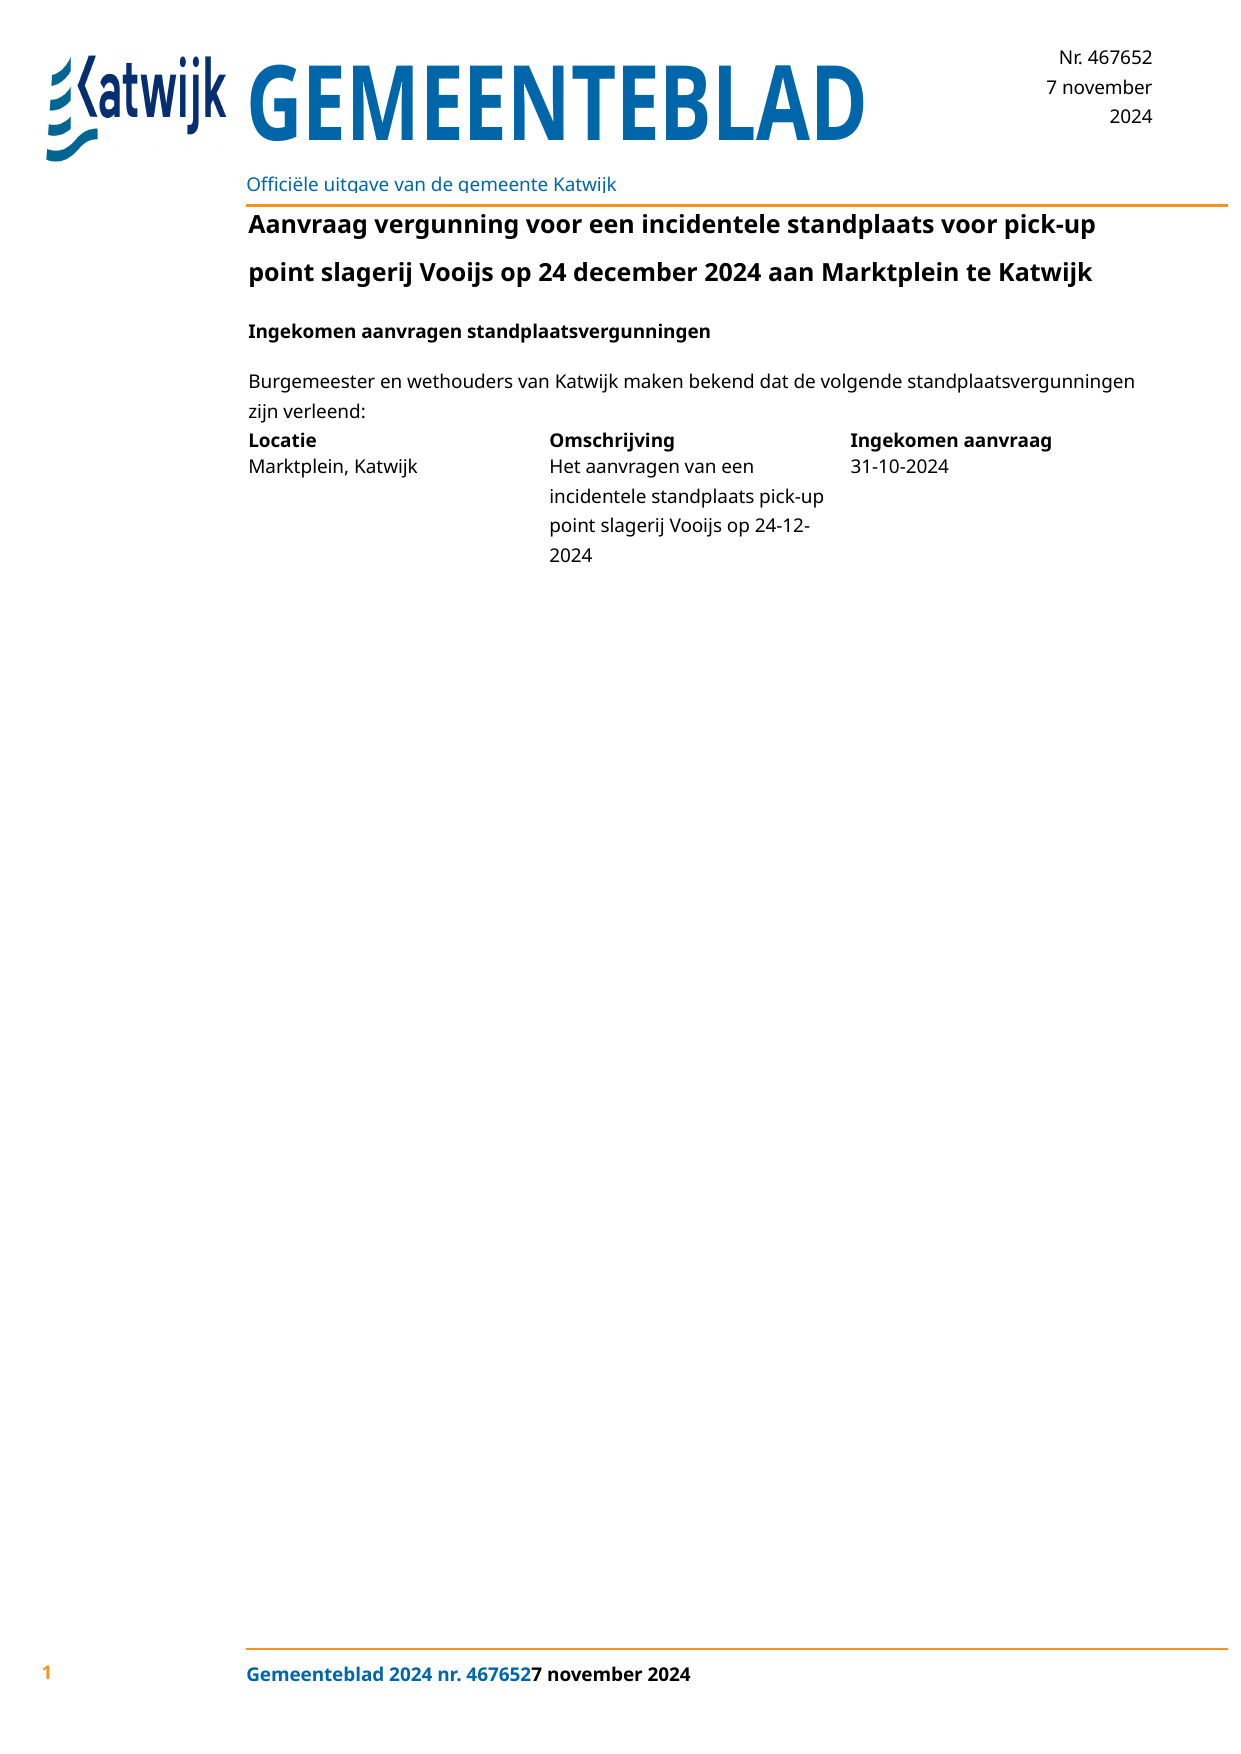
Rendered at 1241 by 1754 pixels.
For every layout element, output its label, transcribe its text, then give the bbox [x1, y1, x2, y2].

text Ingekomen aanvragen standplaatsvergunningen [248, 318, 1152, 344]
table_cell 31-10-2024 [850, 453, 1152, 568]
table_header Ingekomen aanvraag [850, 428, 1152, 453]
text Aanvraag vergunning voor een incidentele standplaats voor pick-up point slagerij Vooijs op 24 december 2024 aan Marktplein te Katwijk [248, 207, 1152, 288]
table_header Omschrijving [549, 428, 850, 453]
text Burgemeester en wethouders van Katwijk maken bekend dat de volgende standplaatsvergunningen zijn verleend: [248, 368, 1152, 424]
table_header Locatie [248, 428, 549, 453]
picture [41, 47, 231, 172]
table_cell Marktplein, Katwijk [248, 453, 549, 568]
table_cell Het aanvragen van een incidentele standplaats pick-up point slagerij Vooijs op 24-12-2024 [549, 453, 850, 568]
